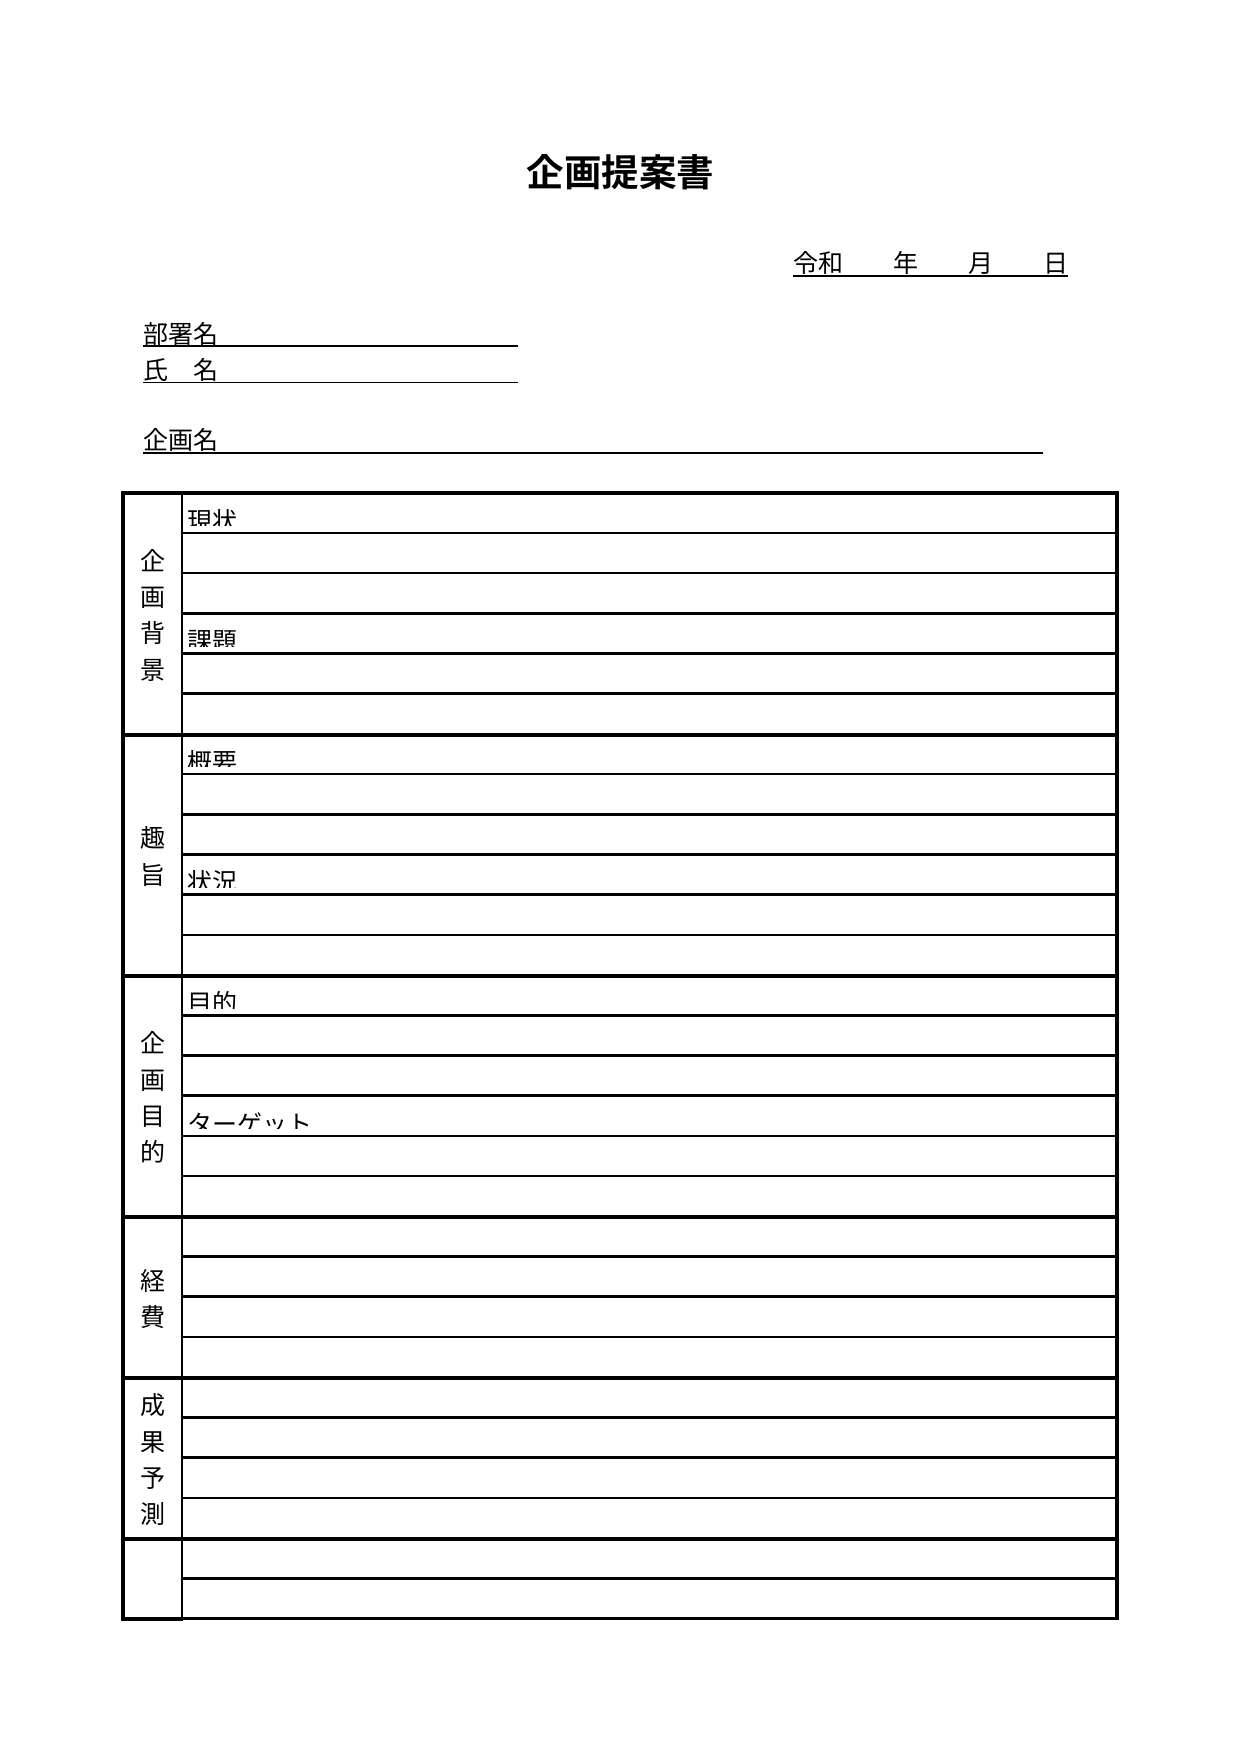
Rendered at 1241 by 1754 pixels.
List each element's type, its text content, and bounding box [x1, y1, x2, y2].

table_cell [183, 1459, 1115, 1496]
table_cell [183, 1419, 1115, 1456]
text 令和 年 月 日 [118, 244, 1122, 280]
table_cell [183, 775, 1115, 813]
table_cell [183, 534, 1115, 572]
table_cell 企画目的 [125, 978, 181, 1215]
table_header 現状 [183, 495, 1115, 531]
table_cell 状況 [183, 856, 1115, 893]
table_cell [183, 1380, 1115, 1416]
table_cell ターゲット [183, 1097, 1115, 1134]
table_header 企画背景 [125, 495, 181, 732]
table_cell [183, 1499, 1115, 1537]
table_cell [183, 1580, 1115, 1617]
table_cell [183, 1137, 1115, 1175]
table_cell 概要 [183, 737, 1115, 773]
table_cell スケジュール [125, 1541, 181, 1617]
title 企画提案書 [118, 143, 1122, 197]
table_cell 成果予測 [125, 1380, 181, 1537]
table_cell [183, 1258, 1115, 1295]
table_cell 経費 [125, 1219, 181, 1376]
table_cell [183, 695, 1115, 732]
table_cell [183, 574, 1115, 612]
table_cell [183, 1541, 1115, 1577]
table_cell [183, 896, 1115, 933]
table_cell [183, 655, 1115, 692]
text 企画名 [118, 421, 1122, 457]
table_cell 趣旨 [125, 737, 181, 974]
table_cell [183, 1017, 1115, 1054]
table_cell 課題 [183, 615, 1115, 652]
table_cell [183, 1057, 1115, 1094]
text 部署名 [118, 314, 1122, 351]
table_cell [183, 1298, 1115, 1336]
table_cell [183, 936, 1115, 974]
table_cell [183, 816, 1115, 853]
table_cell 目的 [183, 978, 1115, 1014]
table_cell [183, 1219, 1115, 1255]
table_cell [183, 1338, 1115, 1376]
table_cell [183, 1177, 1115, 1215]
text 氏 名 [118, 351, 1122, 387]
